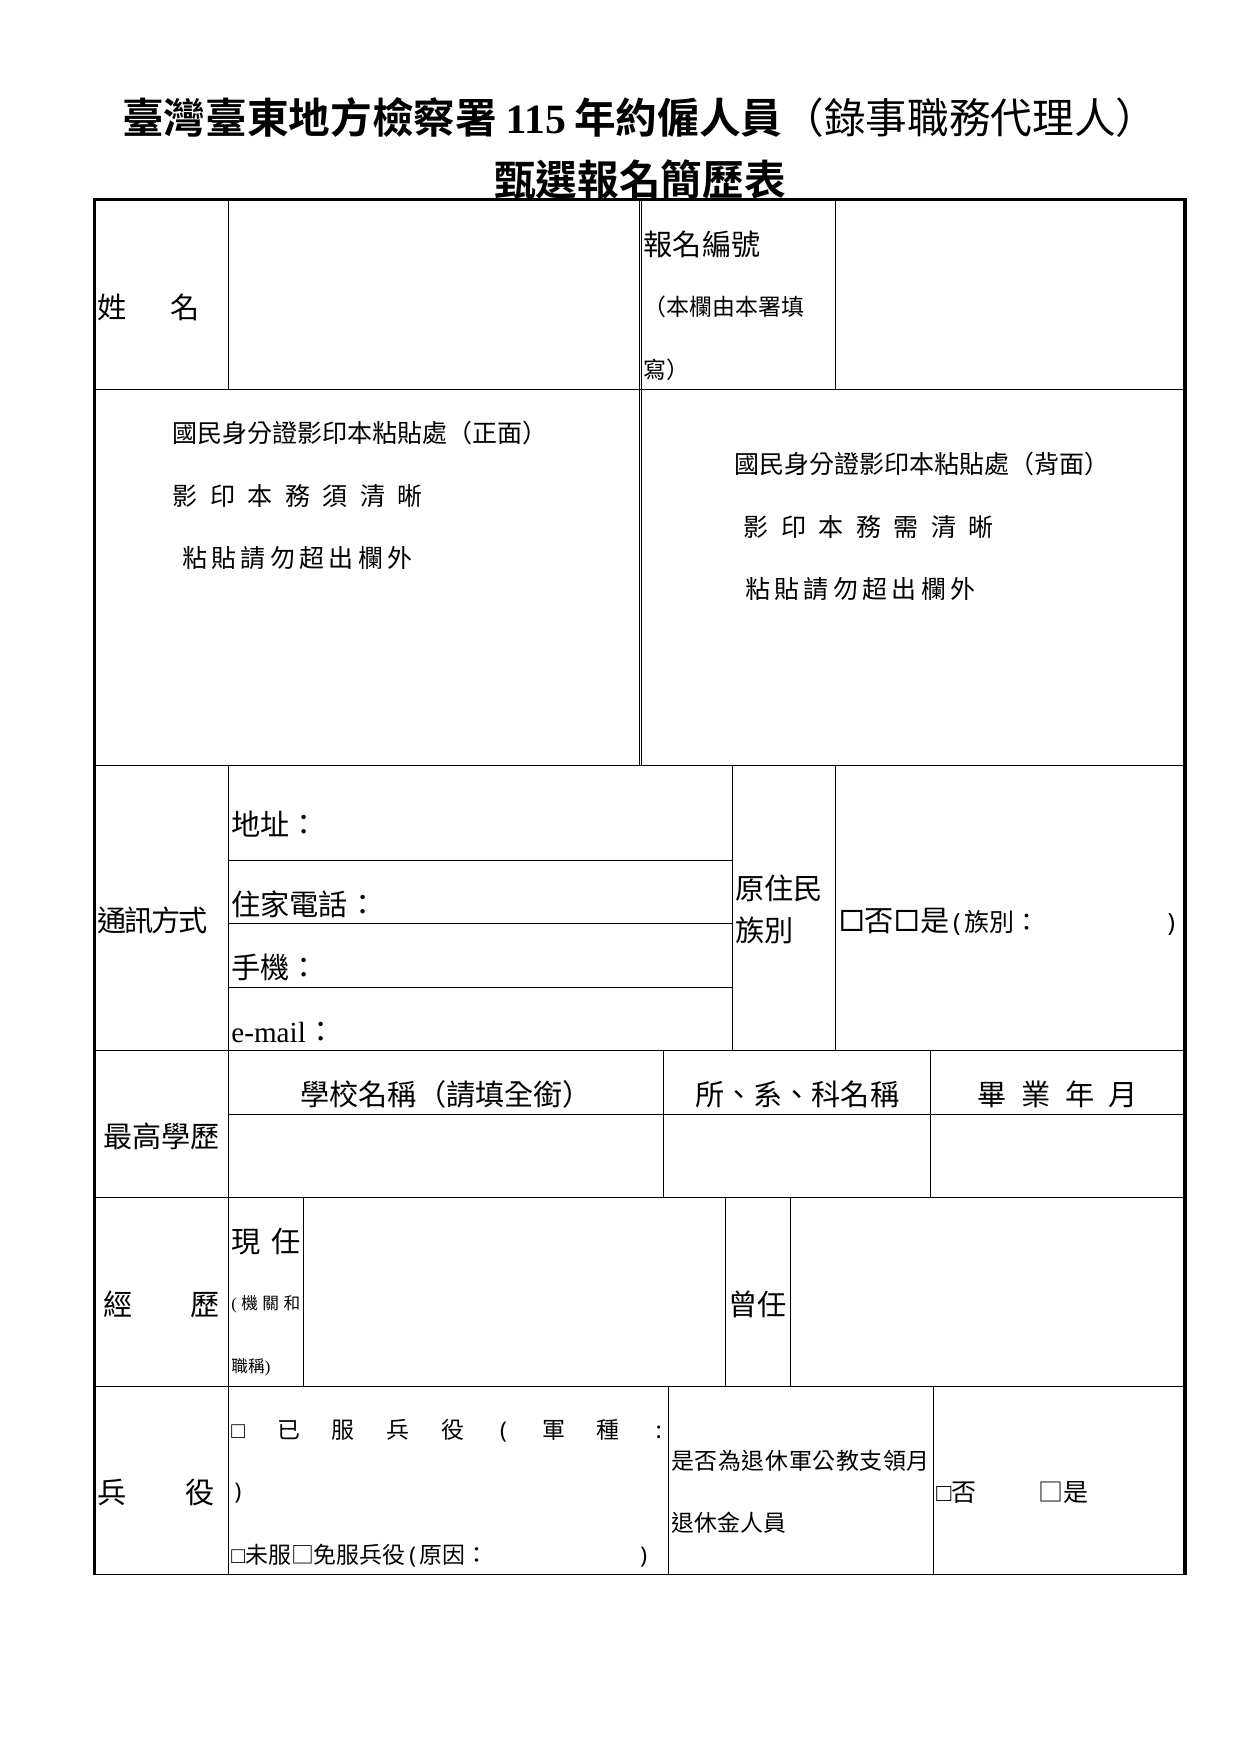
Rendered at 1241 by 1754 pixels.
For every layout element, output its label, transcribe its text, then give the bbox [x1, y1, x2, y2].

table_cell 通訊方式 [96, 766, 228, 1050]
table_cell 學校名稱（請填全銜） [229, 1051, 663, 1114]
table_cell 兵 役 [96, 1387, 228, 1574]
table_cell [304, 1198, 725, 1386]
table_cell [664, 1115, 930, 1197]
table_cell e-mail： [229, 988, 732, 1050]
table_cell 否是(族別： ) [836, 766, 1183, 1050]
table_cell 所、系、科名稱 [664, 1051, 930, 1114]
table_cell 住家電話： [229, 861, 732, 923]
table_cell 國民身分證影印本粘貼處（背面） 影 印 本 務 需 清 晰 粘貼請勿超出欄外 [642, 390, 1183, 765]
table_cell 國民身分證影印本粘貼處（正面） 影 印 本 務 須 清 晰 粘貼請勿超出欄外 [96, 390, 639, 765]
table_cell 是否為退休軍公教支領月退休金人員 [669, 1387, 933, 1574]
table_header 臺灣臺東地方檢察署115年約僱人員（錄事職務代理人） 甄選報名簡歷表 [95, 73, 1185, 198]
table_cell 手機： [229, 924, 732, 987]
table_cell [791, 1198, 1183, 1386]
table_cell 原住民 族別 [733, 766, 835, 1050]
table_cell [229, 1115, 663, 1197]
table_cell □已服兵役(軍種: ) □未服□免服兵役(原因： ) [229, 1387, 668, 1574]
table_cell 現任(機關和職稱) [229, 1198, 303, 1386]
table_cell 報名編號 （本欄由本署填寫） [642, 201, 835, 389]
table_cell 地址： [229, 766, 732, 859]
table_cell 姓 名 [96, 201, 228, 389]
table_cell □否 □是 [934, 1387, 1183, 1574]
table_cell [931, 1115, 1183, 1197]
table_cell 畢 業 年 月 [931, 1051, 1183, 1114]
table_cell 經 歷 [96, 1198, 228, 1386]
table_cell [229, 201, 639, 389]
table_cell 最高學歷 [96, 1051, 228, 1197]
table_cell [836, 201, 1183, 389]
table_cell 曾任 [726, 1198, 790, 1386]
